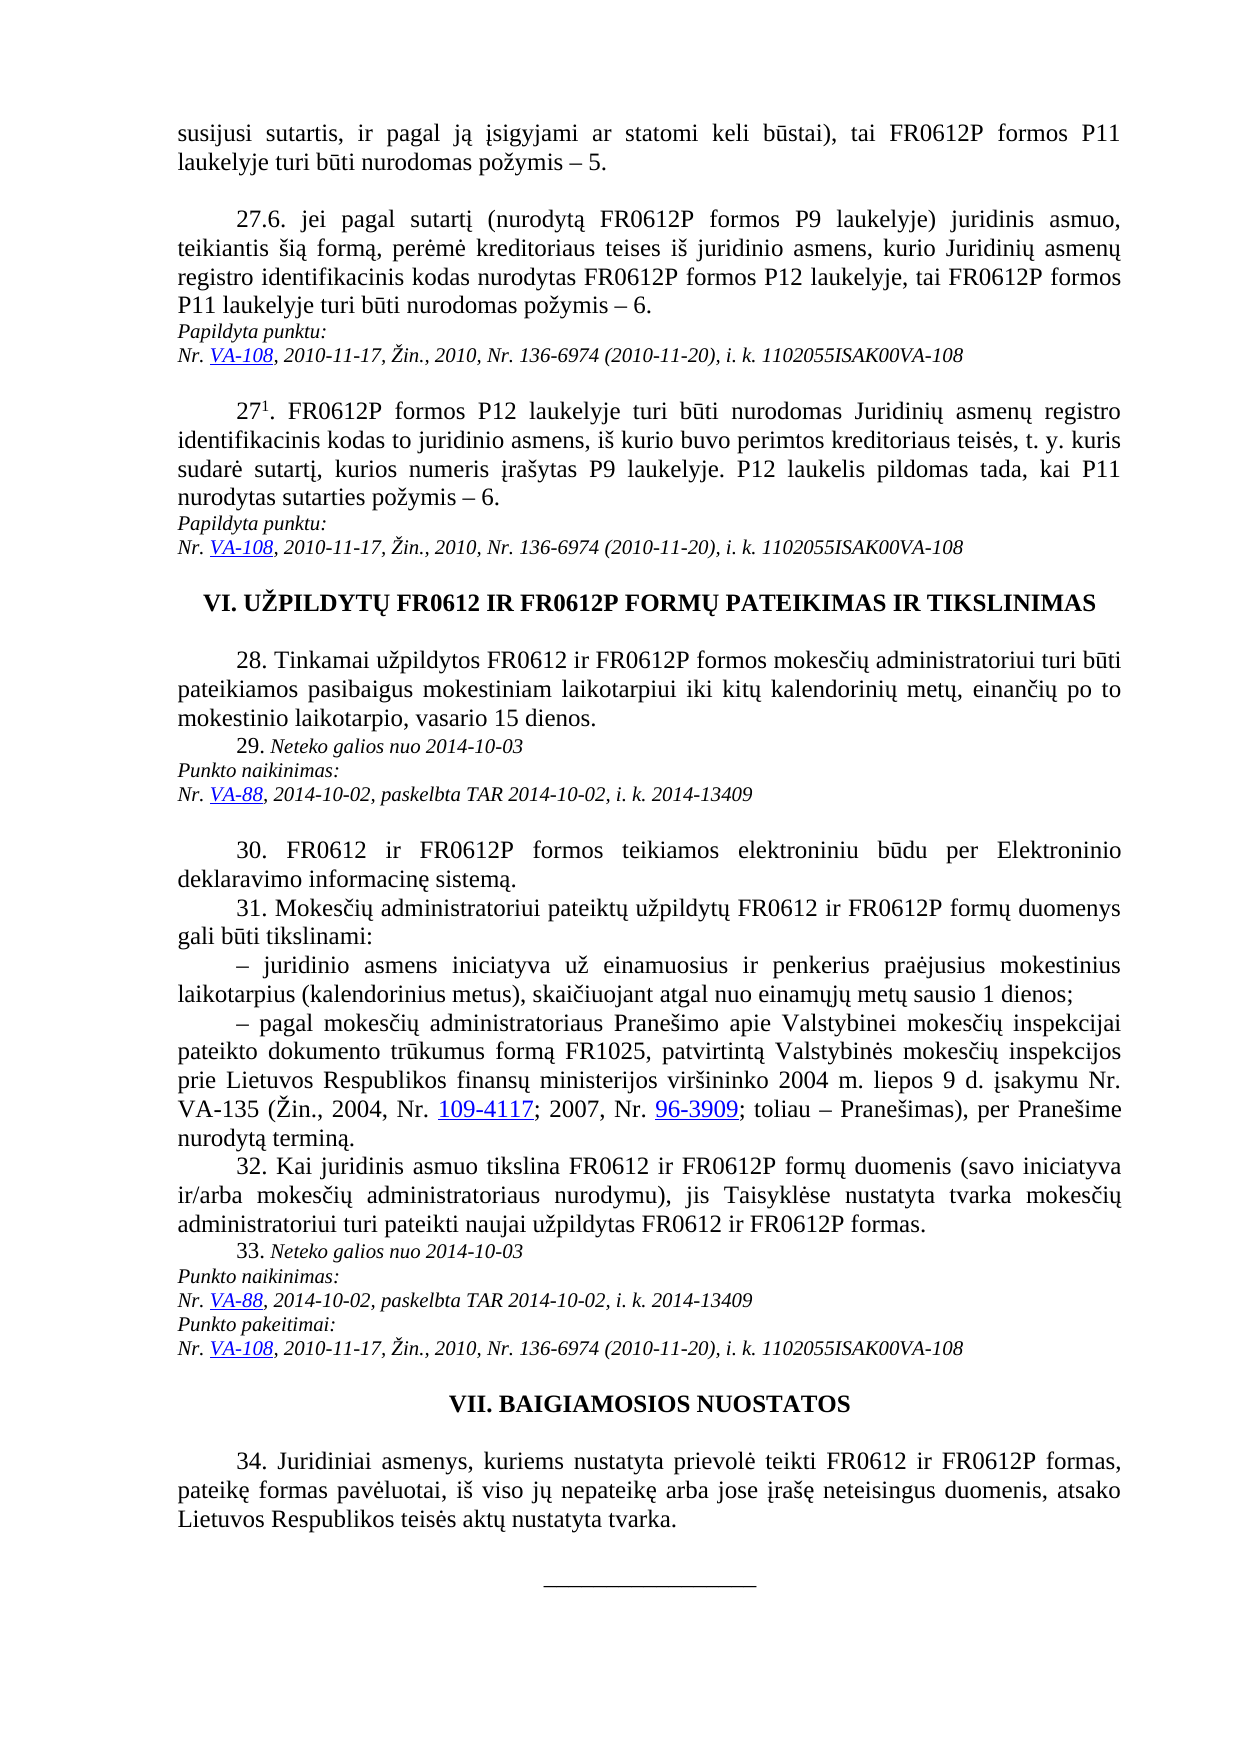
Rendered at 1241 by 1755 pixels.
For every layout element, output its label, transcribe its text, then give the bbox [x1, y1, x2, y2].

text 30. FR0612 ir FR0612P formos teikiamos elektroniniu būdu per Elektroninio deklaravimo informacinę sistemą. [177, 835, 1122, 893]
text 34. Juridiniai asmenys, kuriems nustatyta prievolė teikti FR0612 ir FR0612P formas, pateikę formas pavėluotai, iš viso jų nepateikę arba jose įrašę neteisingus duomenis, atsako Lietuvos Respublikos teisės aktų nustatyta tvarka. [177, 1446, 1122, 1533]
text 32. Kai juridinis asmuo tikslina FR0612 ir FR0612P formų duomenis (savo iniciatyva ir/arba mokesčių administratoriaus nurodymu), jis Taisyklėse nustatyta tvarka mokesčių administratoriui turi pateikti naujai užpildytas FR0612 ir FR0612P formas. [177, 1151, 1122, 1238]
text 27.6. jei pagal sutartį (nurodytą FR0612P formos P9 laukelyje) juridinis asmuo, teikiantis šią formą, perėmė kreditoriaus teises iš juridinio asmens, kurio Juridinių asmenų registro identifikacinis kodas nurodytas FR0612P formos P12 laukelyje, tai FR0612P formos P11 laukelyje turi būti nurodomas požymis – 6. [177, 204, 1122, 319]
text _________________ [177, 1561, 1122, 1590]
text Nr. VA-88, 2014-10-02, paskelbta TAR 2014-10-02, i. k. 2014-13409 [177, 1288, 1122, 1312]
text Punkto pakeitimai: [177, 1312, 1122, 1336]
text susijusi sutartis, ir pagal ją įsigyjami ar statomi keli būstai), tai FR0612P formos P11 laukelyje turi būti nurodomas požymis – 5. [177, 118, 1122, 176]
text Punkto naikinimas: [177, 758, 1122, 782]
text 28. Tinkamai užpildytos FR0612 ir FR0612P formos mokesčių administratoriui turi būti pateikiamos pasibaigus mokestiniam laikotarpiui iki kitų kalendorinių metų, einančių po to mokestinio laikotarpio, vasario 15 dienos. [177, 646, 1122, 732]
text Papildyta punktu: [177, 511, 1122, 535]
text 33. Neteko galios nuo 2014-10-03 [177, 1238, 1122, 1264]
text Papildyta punktu: [177, 319, 1122, 343]
text 29. Neteko galios nuo 2014-10-03 [177, 732, 1122, 758]
text Punkto naikinimas: [177, 1264, 1122, 1288]
text – juridinio asmens iniciatyva už einamuosius ir penkerius praėjusius mokestinius laikotarpius (kalendorinius metus), skaičiuojant atgal nuo einamųjų metų sausio 1 dienos; [177, 950, 1122, 1008]
text Nr. VA-108, 2010-11-17, Žin., 2010, Nr. 136-6974 (2010-11-20), i. k. 1102055ISAK00VA-108 [177, 535, 1122, 559]
text VI. UŽPILDYTŲ FR0612 IR FR0612P FORMŲ PATEIKIMAS IR TIKSLINIMAS [177, 588, 1122, 617]
text – pagal mokesčių administratoriaus Pranešimo apie Valstybinei mokesčių inspekcijai pateikto dokumento trūkumus formą FR1025, patvirtintą Valstybinės mokesčių inspekcijos prie Lietuvos Respublikos finansų ministerijos viršininko 2004 m. liepos 9 d. įsakymu Nr. VA-135 (Žin., 2004, Nr. 109-4117; 2007, Nr. 96-3909; toliau – Pranešimas), per Pranešime nurodytą terminą. [177, 1008, 1122, 1151]
text Nr. VA-108, 2010-11-17, Žin., 2010, Nr. 136-6974 (2010-11-20), i. k. 1102055ISAK00VA-108 [177, 1336, 1122, 1360]
text Nr. VA-108, 2010-11-17, Žin., 2010, Nr. 136-6974 (2010-11-20), i. k. 1102055ISAK00VA-108 [177, 343, 1122, 367]
text 271. FR0612P formos P12 laukelyje turi būti nurodomas Juridinių asmenų registro identifikacinis kodas to juridinio asmens, iš kurio buvo perimtos kreditoriaus teisės, t. y. kuris sudarė sutartį, kurios numeris įrašytas P9 laukelyje. P12 laukelis pildomas tada, kai P11 nurodytas sutarties požymis – 6. [177, 396, 1122, 511]
text 31. Mokesčių administratoriui pateiktų užpildytų FR0612 ir FR0612P formų duomenys gali būti tikslinami: [177, 893, 1122, 950]
text Nr. VA-88, 2014-10-02, paskelbta TAR 2014-10-02, i. k. 2014-13409 [177, 782, 1122, 806]
text VII. BAIGIAMOSIOS NUOSTATOS [177, 1389, 1122, 1418]
